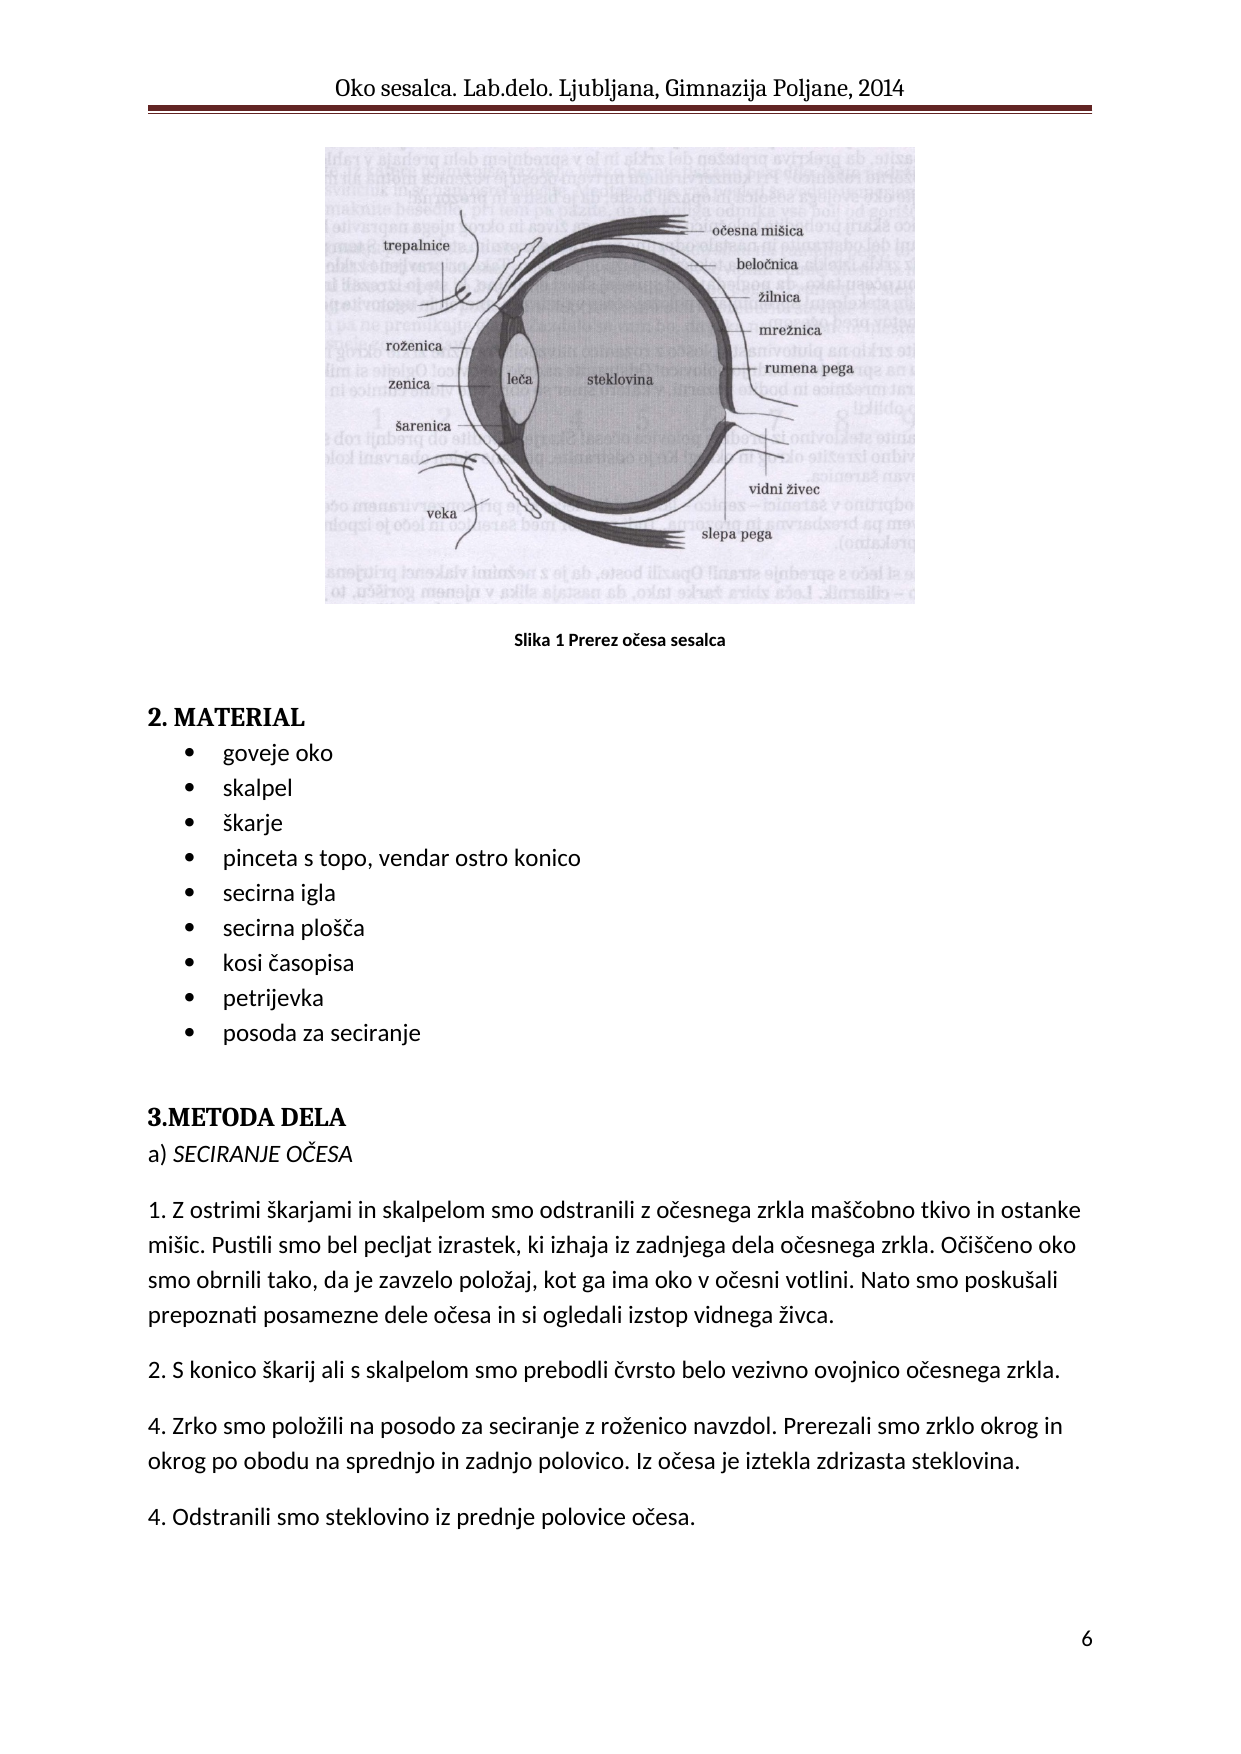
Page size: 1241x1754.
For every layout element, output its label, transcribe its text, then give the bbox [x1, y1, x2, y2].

list secirna plošča [185, 912, 1092, 943]
list kosi časopisa [185, 947, 1092, 978]
text a) SECIRANJE OČESA [148, 1138, 1092, 1168]
text 4. Zrko smo položili na posodo za seciranje z roženico navzdol. Prerezali smo zrklo okrog in okrog po obodu na sprednjo in zadnjo polovico. Iz očesa je iztekla zdrizasta steklovina. [148, 1411, 1092, 1476]
list goveje oko [185, 737, 1092, 768]
list skalpel [185, 772, 1092, 803]
list škarje [185, 807, 1092, 838]
subtitle 3.METODA DELA [148, 1102, 1092, 1133]
subtitle 2. MATERIAL [148, 702, 1092, 733]
list petrijevka [185, 982, 1092, 1013]
picture [325, 147, 915, 604]
text Slika 1 Prerez očesa sesalca [148, 629, 1092, 652]
list secirna igla [185, 877, 1092, 908]
list pinceta s topo, vendar ostro konico [185, 842, 1092, 873]
text 1. Z ostrimi škarjami in skalpelom smo odstranili z očesnega zrkla maščobno tkivo in ostanke mišic. Pustili smo bel pecljat izrastek, ki izhaja iz zadnjega dela očesnega zrkla. Očiščeno oko smo obrnili tako, da je zavzelo položaj, kot ga ima oko v očesni votlini. Nato smo poskušali prepoznati posamezne dele očesa in si ogledali izstop vidnega živca. [148, 1194, 1092, 1329]
list posoda za seciranje [185, 1017, 1092, 1048]
text 4. Odstranili smo steklovino iz prednje polovice očesa. [148, 1501, 1092, 1532]
text 2. S konico škarij ali s skalpelom smo prebodli čvrsto belo vezivno ovojnico očesnega zrkla. [148, 1355, 1092, 1385]
